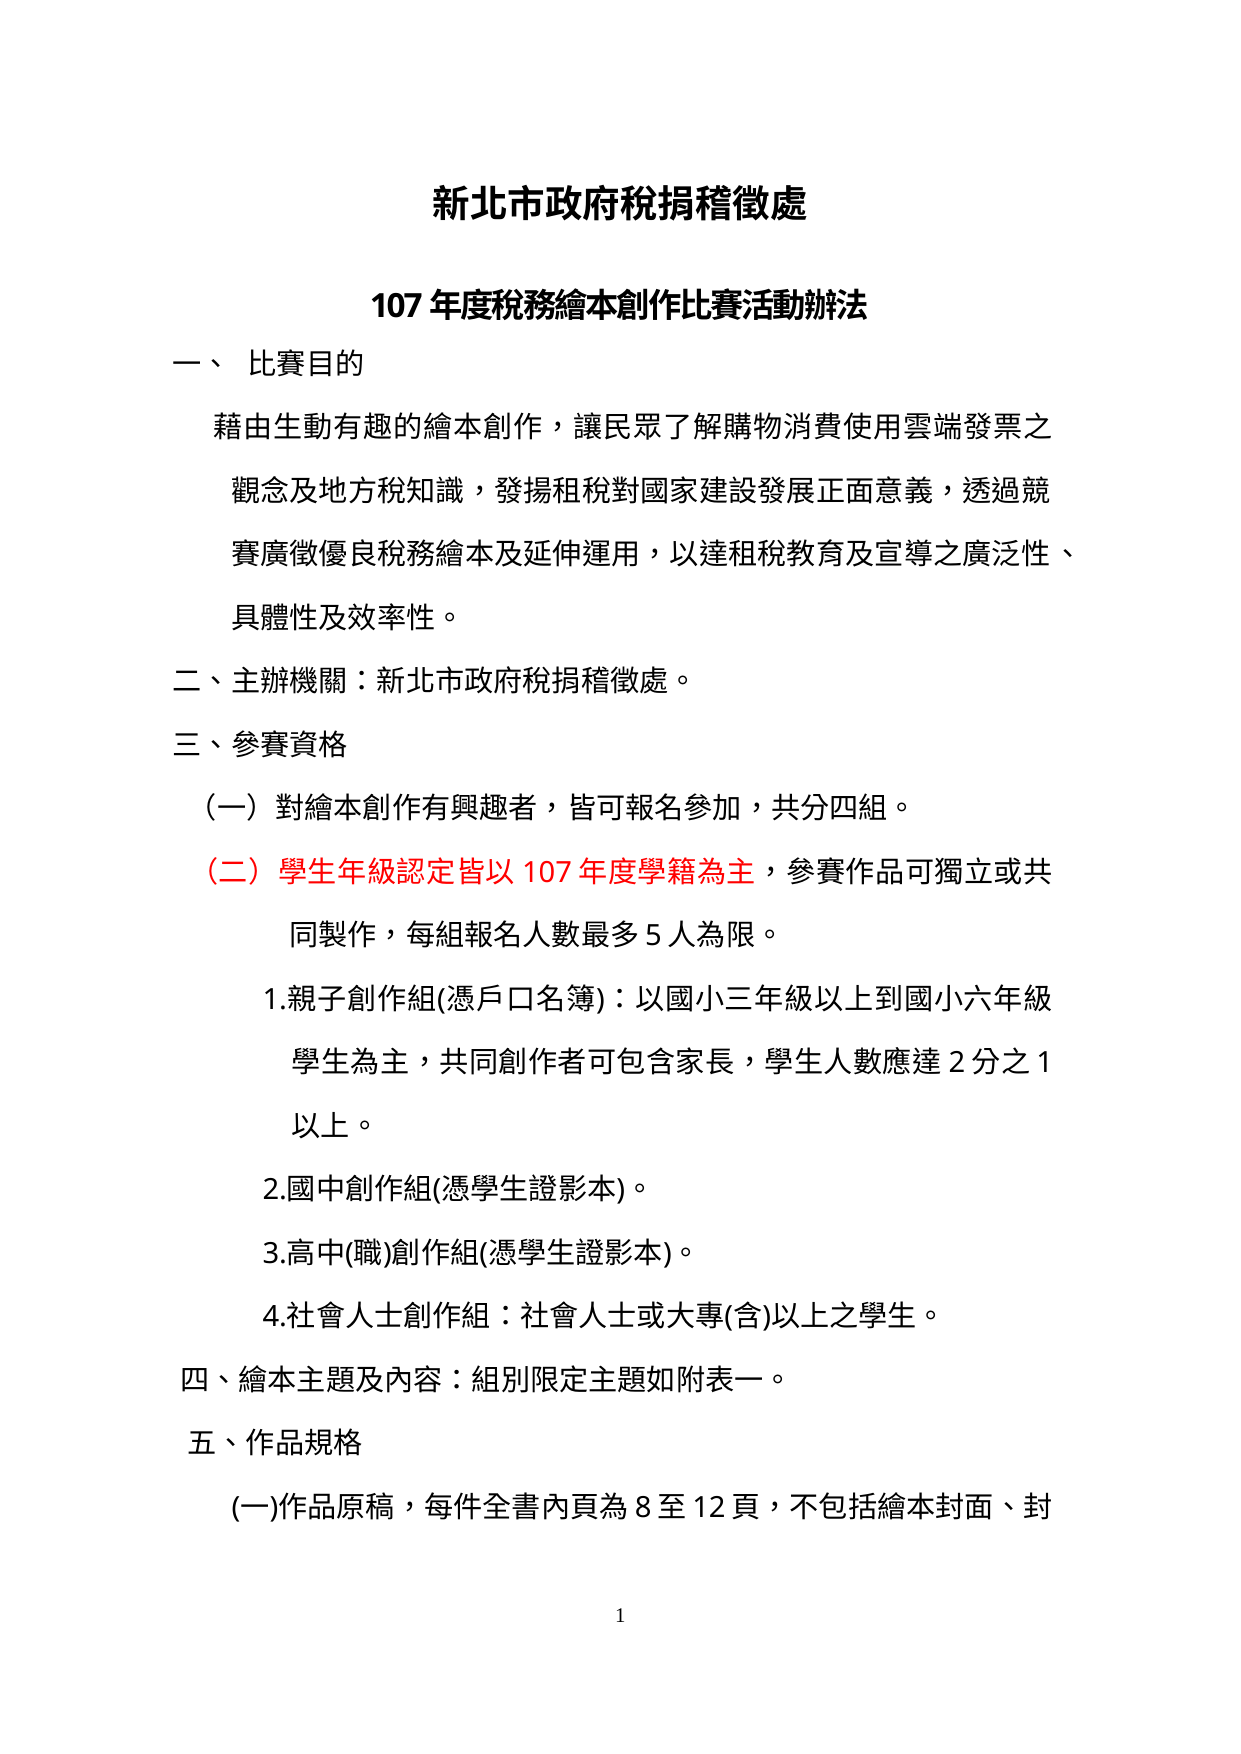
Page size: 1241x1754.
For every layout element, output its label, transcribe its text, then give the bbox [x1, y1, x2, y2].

text （一）對繪本創作有興趣者，皆可報名參加，共分四組。 [172, 785, 1053, 827]
text (一)作品原稿，每件全書內頁為8至12頁，不包括繪本封面、封 [231, 1483, 1053, 1526]
text 4.社會人士創作組：社會人士或大專(含)以上之學生。 [262, 1293, 1053, 1335]
text 五、作品規格 [187, 1420, 1053, 1462]
text （二）學生年級認定皆以107年度學籍為主，參賽作品可獨立或共同製作，每組報名人數最多5人為限。 [172, 848, 1053, 954]
text 四、繪本主題及內容：組別限定主題如附表一。 [172, 1356, 1053, 1399]
text 藉由生動有趣的繪本創作，讓民眾了解購物消費使用雲端發票之觀念及地方稅知識，發揚租稅對國家建設發展正面意義，透過競賽廣徵優良稅務繪本及延伸運用，以達租稅教育及宣導之廣泛性、具體性及效率性。 [187, 404, 1053, 637]
text 新北市政府稅捐稽徵處 [187, 163, 1053, 238]
list 比賽目的 [172, 341, 1053, 383]
text 107年度稅務繪本創作比賽活動辦法 [187, 266, 1053, 341]
text 1.親子創作組(憑戶口名簿)：以國小三年級以上到國小六年級學生為主，共同創作者可包含家長，學生人數應達2分之1以上。 [262, 975, 1053, 1144]
text 二、主辦機關：新北市政府稅捐稽徵處。 [172, 658, 1053, 700]
text 2.國中創作組(憑學生證影本)。 [262, 1166, 1053, 1208]
text 3.高中(職)創作組(憑學生證影本)。 [262, 1229, 1053, 1272]
text 三、參賽資格 [172, 721, 1053, 763]
